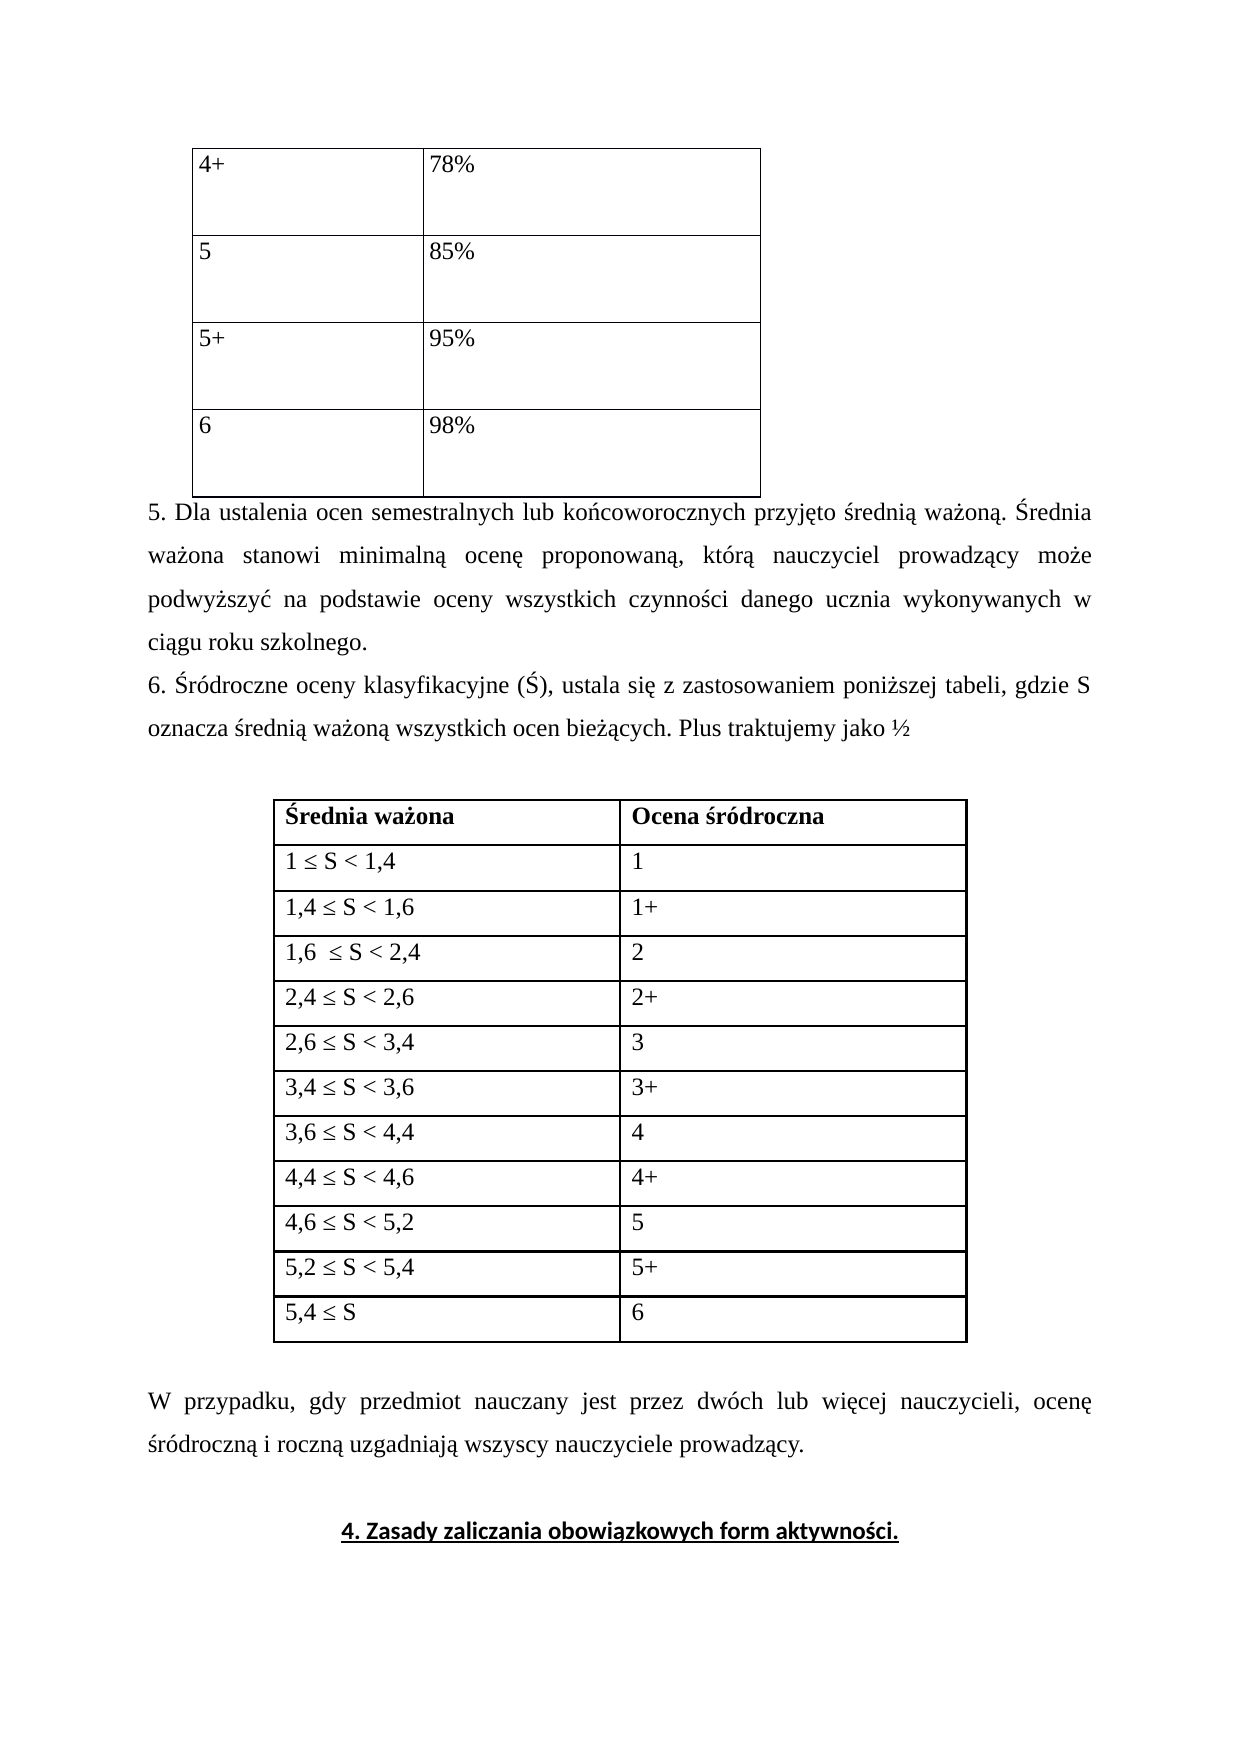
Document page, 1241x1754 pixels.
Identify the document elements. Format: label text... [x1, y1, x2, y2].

table_header Ocena śródroczna [621, 801, 965, 844]
table_cell 95% [424, 323, 760, 409]
table_cell 1,4 ≤ S < 1,6 [275, 892, 619, 934]
text 6. Śródroczne oceny klasyfikacyjne (Ś), ustala się z zastosowaniem poniższej tabeli, gdzie S oznacza średnią ważoną wszystkich ocen bieżących. Plus traktujemy jako ½ [148, 670, 1093, 742]
text W przypadku, gdy przedmiot nauczany jest przez dwóch lub więcej nauczycieli, ocenę śródroczną i roczną uzgadniają wszyscy nauczyciele prowadzący. [148, 1386, 1093, 1458]
table_cell 5+ [193, 323, 423, 409]
table_cell 4+ [621, 1162, 965, 1205]
table_cell 2+ [621, 982, 965, 1025]
table_cell 85% [424, 236, 760, 322]
table_cell 3 [621, 1027, 965, 1070]
table_cell 5,2 ≤ S < 5,4 [275, 1253, 619, 1295]
table_cell 3,6 ≤ S < 4,4 [275, 1117, 619, 1160]
table_header Średnia ważona [275, 801, 619, 844]
table_cell 5 [193, 236, 423, 322]
table_cell 98% [424, 410, 760, 496]
table_cell 2,4 ≤ S < 2,6 [275, 982, 619, 1025]
text 5. Dla ustalenia ocen semestralnych lub końcoworocznych przyjęto średnią ważoną. Średnia ważona stanowi minimalną ocenę proponowaną, którą nauczyciel prowadzący może podwyższyć na podstawie oceny wszystkich czynności danego ucznia wykonywanych w ciągu roku szkolnego. [148, 497, 1093, 656]
list 4. Zasady zaliczania obowiązkowych form aktywności. [148, 1515, 1093, 1546]
table_cell 5 [621, 1207, 965, 1250]
table_cell 4 [621, 1117, 965, 1160]
table_cell 6 [621, 1298, 965, 1341]
table_cell 1+ [621, 892, 965, 934]
table_cell 78% [424, 149, 760, 235]
table_cell 2 [621, 937, 965, 980]
table_cell 1,6 ≤ S < 2,4 [275, 937, 619, 980]
table_cell 1 ≤ S < 1,4 [275, 846, 619, 889]
table_cell 3+ [621, 1072, 965, 1115]
table_cell 4,6 ≤ S < 5,2 [275, 1207, 619, 1250]
table_cell 6 [193, 410, 423, 496]
table_cell 5+ [621, 1253, 965, 1295]
table_cell 5,4 ≤ S [275, 1298, 619, 1341]
table_cell 4+ [193, 149, 423, 235]
table_cell 3,4 ≤ S < 3,6 [275, 1072, 619, 1115]
table_cell 4,4 ≤ S < 4,6 [275, 1162, 619, 1205]
table_cell 1 [621, 846, 965, 889]
table_cell 2,6 ≤ S < 3,4 [275, 1027, 619, 1070]
